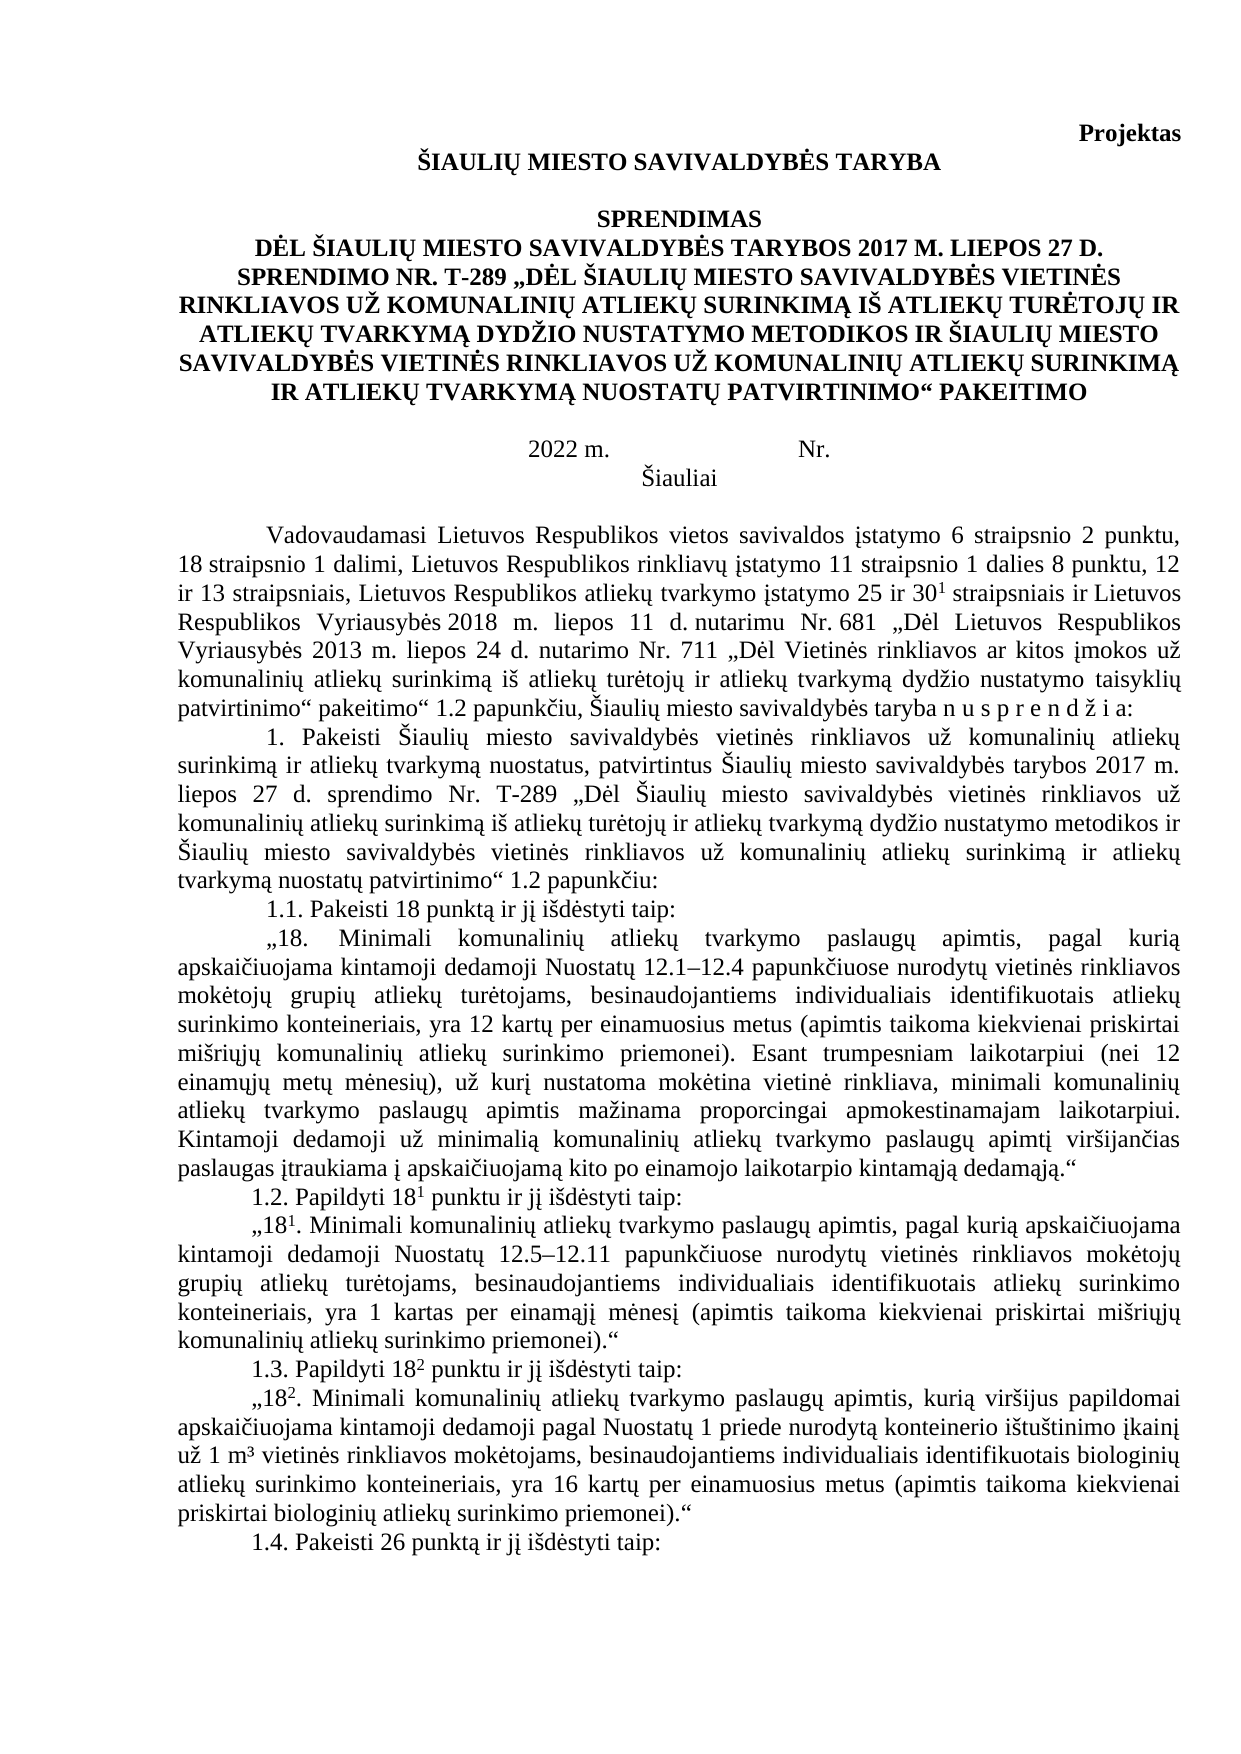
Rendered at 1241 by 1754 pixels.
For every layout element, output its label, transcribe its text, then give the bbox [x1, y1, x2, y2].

text 1. Pakeisti Šiaulių miesto savivaldybės vietinės rinkliavos už komunalinių atliekų surinkimą ir atliekų tvarkymą nuostatus, patvirtintus Šiaulių miesto savivaldybės tarybos 2017 m. liepos 27 d. sprendimo Nr. T-289 „Dėl Šiaulių miesto savivaldybės vietinės rinkliavos už komunalinių atliekų surinkimą iš atliekų turėtojų ir atliekų tvarkymą dydžio nustatymo metodikos ir Šiaulių miesto savivaldybės vietinės rinkliavos už komunalinių atliekų surinkimą ir atliekų tvarkymą nuostatų patvirtinimo“ 1.2 papunkčiu: [177, 722, 1181, 894]
text 1.4. Pakeisti 26 punktą ir jį išdėstyti taip: [177, 1527, 1181, 1556]
text „181. Minimali komunalinių atliekų tvarkymo paslaugų apimtis, pagal kurią apskaičiuojama kintamoji dedamoji Nuostatų 12.5–12.11 papunkčiuose nurodytų vietinės rinkliavos mokėtojų grupių atliekų turėtojams, besinaudojantiems individualiais identifikuotais atliekų surinkimo konteineriais, yra 1 kartas per einamąjį mėnesį (apimtis taikoma kiekvienai priskirtai mišriųjų komunalinių atliekų surinkimo priemonei).“ [177, 1211, 1181, 1354]
text „18. Minimali komunalinių atliekų tvarkymo paslaugų apimtis, pagal kurią apskaičiuojama kintamoji dedamoji Nuostatų 12.1–12.4 papunkčiuose nurodytų vietinės rinkliavos mokėtojų grupių atliekų turėtojams, besinaudojantiems individualiais identifikuotais atliekų surinkimo konteineriais, yra 12 kartų per einamuosius metus (apimtis taikoma kiekvienai priskirtai mišriųjų komunalinių atliekų surinkimo priemonei). Esant trumpesniam laikotarpiui (nei 12 einamųjų metų mėnesių), už kurį nustatoma mokėtina vietinė rinkliava, minimali komunalinių atliekų tvarkymo paslaugų apimtis mažinama proporcingai apmokestinamajam laikotarpiui. Kintamoji dedamoji už minimalią komunalinių atliekų tvarkymo paslaugų apimtį viršijančias paslaugas įtraukiama į apskaičiuojamą kito po einamojo laikotarpio kintamąją dedamąją.“ [177, 923, 1181, 1182]
text SPRENDIMAS [177, 204, 1181, 233]
text 1.3. Papildyti 182 punktu ir jį išdėstyti taip: [177, 1354, 1181, 1383]
text Vadovaudamasi Lietuvos Respublikos vietos savivaldos įstatymo 6 straipsnio 2 punktu, 18 straipsnio 1 dalimi, Lietuvos Respublikos rinkliavų įstatymo 11 straipsnio 1 dalies 8 punktu, 12 ir 13 straipsniais, Lietuvos Respublikos atliekų tvarkymo įstatymo 25 ir 301 straipsniais ir Lietuvos Respublikos Vyriausybės 2018 m. liepos 11 d. nutarimu Nr. 681 „Dėl Lietuvos Respublikos Vyriausybės 2013 m. liepos 24 d. nutarimo Nr. 711 „Dėl Vietinės rinkliavos ar kitos įmokos už komunalinių atliekų surinkimą iš atliekų turėtojų ir atliekų tvarkymą dydžio nustatymo taisyklių patvirtinimo“ pakeitimo“ 1.2 papunkčiu, Šiaulių miesto savivaldybės taryba n u s p r e n d ž i a: [177, 521, 1181, 722]
text 2022 m. Nr. [177, 434, 1181, 463]
text „182. Minimali komunalinių atliekų tvarkymo paslaugų apimtis, kurią viršijus papildomai apskaičiuojama kintamoji dedamoji pagal Nuostatų 1 priede nurodytą konteinerio ištuštinimo įkainį už 1 m³ vietinės rinkliavos mokėtojams, besinaudojantiems individualiais identifikuotais biologinių atliekų surinkimo konteineriais, yra 16 kartų per einamuosius metus (apimtis taikoma kiekvienai priskirtai biologinių atliekų surinkimo priemonei).“ [177, 1383, 1181, 1527]
text 1.2. Papildyti 181 punktu ir jį išdėstyti taip: [177, 1182, 1181, 1211]
text DĖL ŠIAULIŲ MIESTO SAVIVALDYBĖS TARYBOS 2017 M. LIEPOS 27 D. SPRENDIMO NR. T-289 „DĖL ŠIAULIŲ MIESTO SAVIVALDYBĖS VIETINĖS RINKLIAVOS UŽ KOMUNALINIŲ ATLIEKŲ SURINKIMĄ IŠ ATLIEKŲ TURĖTOJŲ IR ATLIEKŲ TVARKYMĄ DYDŽIO NUSTATYMO METODIKOS IR ŠIAULIŲ MIESTO SAVIVALDYBĖS VIETINĖS RINKLIAVOS UŽ KOMUNALINIŲ ATLIEKŲ SURINKIMĄ IR ATLIEKŲ TVARKYMĄ NUOSTATŲ PATVIRTINIMO“ PAKEITIMO [177, 233, 1181, 406]
text 1.1. Pakeisti 18 punktą ir jį išdėstyti taip: [177, 894, 1181, 923]
text Šiauliai [177, 463, 1181, 492]
text Projektas [177, 118, 1181, 147]
text ŠIAULIŲ MIESTO SAVIVALDYBĖS TARYBA [177, 147, 1181, 176]
